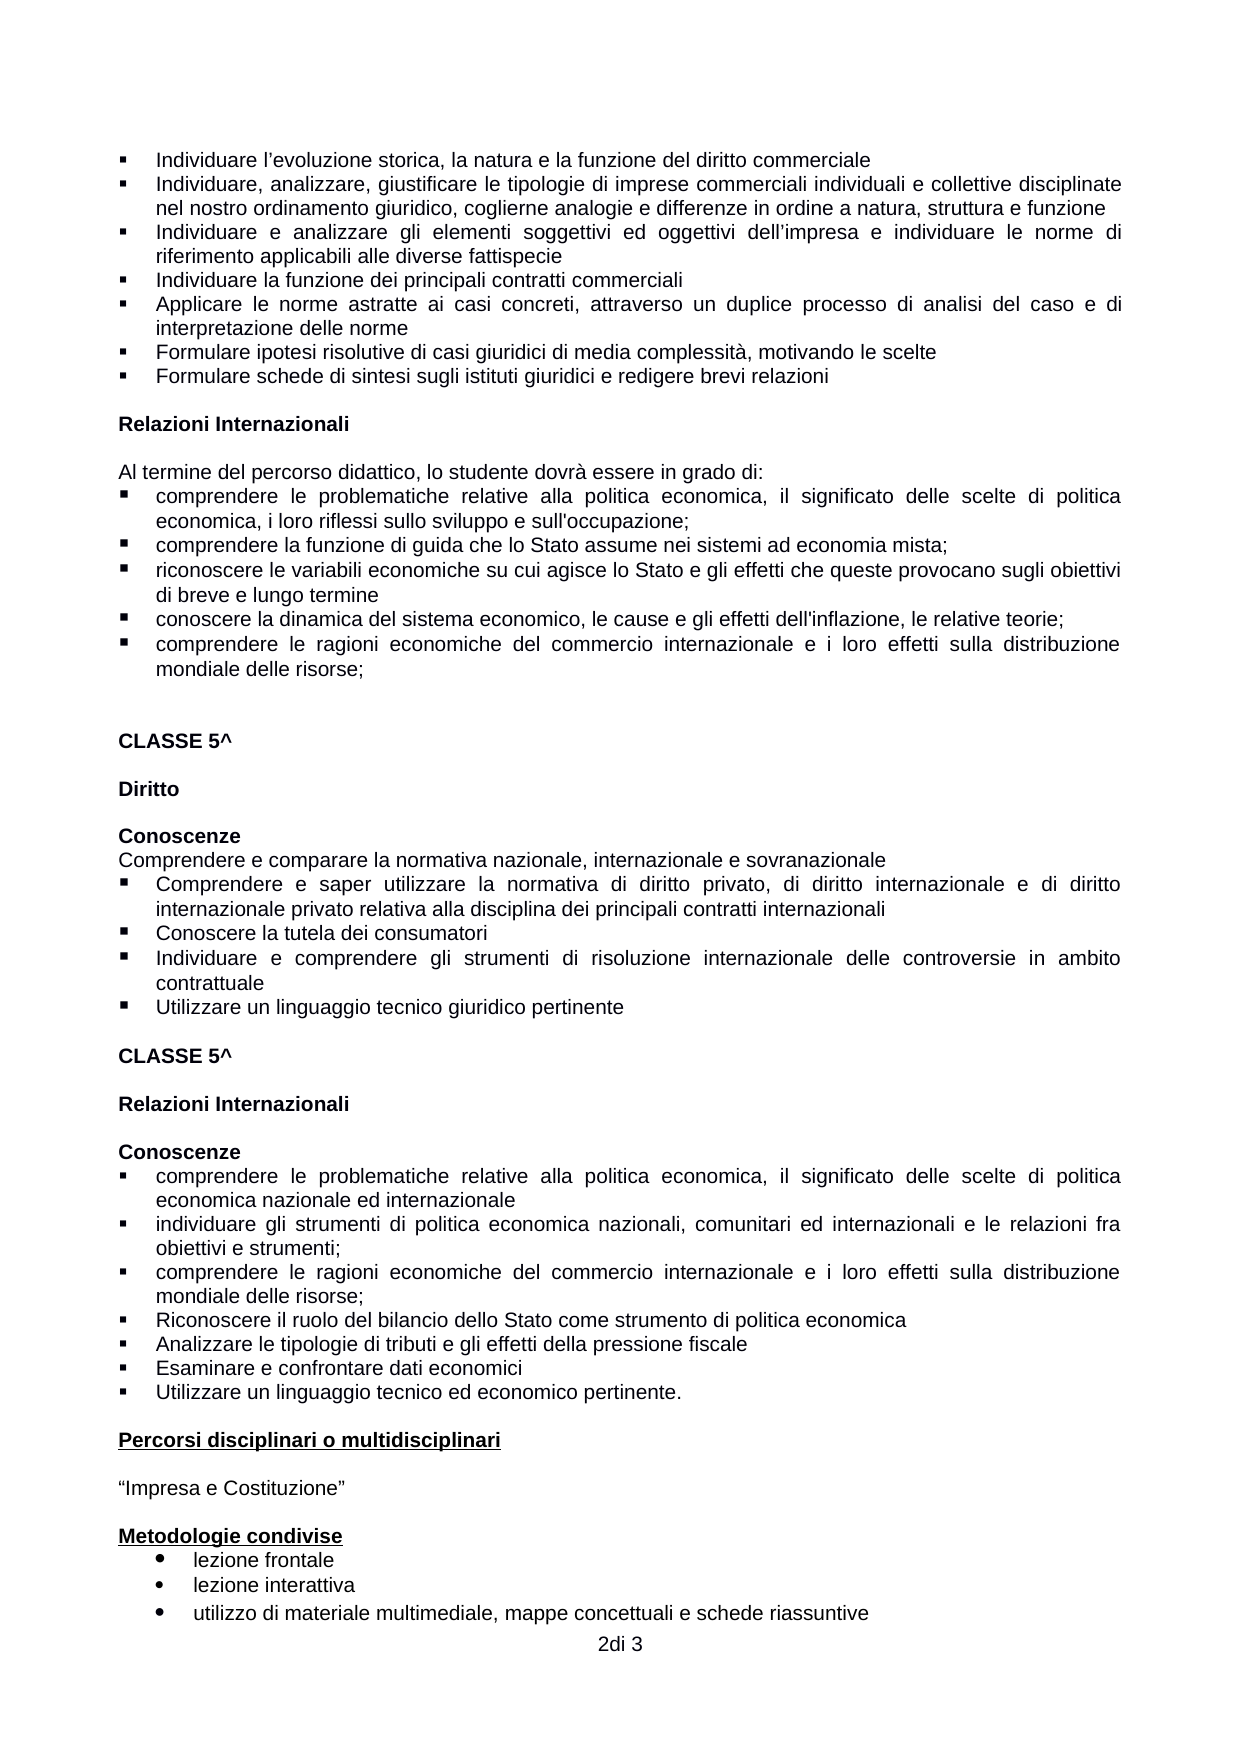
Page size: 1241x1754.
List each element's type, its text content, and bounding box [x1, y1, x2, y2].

text “Impresa e Costituzione” [118, 1476, 1122, 1500]
list Individuare, analizzare, giustificare le tipologie di imprese commerciali individuali e collettive disciplinate nel nostro ordinamento giuridico, coglierne analogie e differenze in ordine a natura, struttura e funzione [118, 172, 1122, 220]
list Formulare schede di sintesi sugli istituti giuridici e redigere brevi relazioni [118, 364, 1122, 388]
list Comprendere e saper utilizzare la normativa di diritto privato, di diritto internazionale e di diritto internazionale privato relativa alla disciplina dei principali contratti internazionali [118, 872, 1122, 921]
text Diritto [118, 776, 1122, 800]
list lezione interattiva [156, 1573, 1122, 1597]
text Conoscenze [118, 1140, 1122, 1164]
text Metodologie condivise [118, 1524, 1122, 1548]
list Esaminare e confrontare dati economici [118, 1356, 1122, 1380]
list comprendere le problematiche relative alla politica economica, il significato delle scelte di politica economica, i loro riflessi sullo sviluppo e sull'occupazione; [118, 484, 1122, 533]
text Al termine del percorso didattico, lo studente dovrà essere in grado di: [118, 460, 1122, 484]
text Relazioni Internazionali [118, 412, 1122, 436]
list Individuare e comprendere gli strumenti di risoluzione internazionale delle controversie in ambito contrattuale [118, 946, 1122, 995]
text Percorsi disciplinari o multidisciplinari [118, 1428, 1122, 1452]
list Riconoscere il ruolo del bilancio dello Stato come strumento di politica economica [118, 1308, 1122, 1332]
list lezione frontale [156, 1548, 1122, 1573]
text CLASSE 5^ [118, 1044, 1122, 1068]
list Individuare la funzione dei principali contratti commerciali [118, 268, 1122, 292]
list Individuare e analizzare gli elementi soggettivi ed oggettivi dell’impresa e individuare le norme di riferimento applicabili alle diverse fattispecie [118, 220, 1122, 268]
list Conoscere la tutela dei consumatori [118, 921, 1122, 946]
text Conoscenze [118, 824, 1122, 848]
text CLASSE 5^ [118, 728, 1122, 752]
list comprendere la funzione di guida che lo Stato assume nei sistemi ad economia mista; [118, 533, 1122, 558]
list Utilizzare un linguaggio tecnico giuridico pertinente [118, 995, 1122, 1020]
text Comprendere e comparare la normativa nazionale, internazionale e sovranazionale [118, 848, 1122, 872]
list Analizzare le tipologie di tributi e gli effetti della pressione fiscale [118, 1332, 1122, 1356]
list comprendere le ragioni economiche del commercio internazionale e i loro effetti sulla distribuzione mondiale delle risorse; [118, 632, 1122, 681]
list Formulare ipotesi risolutive di casi giuridici di media complessità, motivando le scelte [118, 340, 1122, 364]
text Relazioni Internazionali [118, 1092, 1122, 1116]
list Individuare l’evoluzione storica, la natura e la funzione del diritto commerciale [118, 148, 1122, 172]
list Applicare le norme astratte ai casi concreti, attraverso un duplice processo di analisi del caso e di interpretazione delle norme [118, 292, 1122, 340]
list utilizzo di materiale multimediale, mappe concettuali e schede riassuntive [156, 1601, 1122, 1625]
list individuare gli strumenti di politica economica nazionali, comunitari ed internazionali e le relazioni fra obiettivi e strumenti; [118, 1212, 1122, 1260]
list conoscere la dinamica del sistema economico, le cause e gli effetti dell'inflazione, le relative teorie; [118, 607, 1122, 632]
list riconoscere le variabili economiche su cui agisce lo Stato e gli effetti che queste provocano sugli obiettivi di breve e lungo termine [118, 558, 1122, 607]
list comprendere le ragioni economiche del commercio internazionale e i loro effetti sulla distribuzione mondiale delle risorse; [118, 1260, 1122, 1308]
list Utilizzare un linguaggio tecnico ed economico pertinente. [118, 1380, 1122, 1404]
list comprendere le problematiche relative alla politica economica, il significato delle scelte di politica economica nazionale ed internazionale [118, 1164, 1122, 1212]
